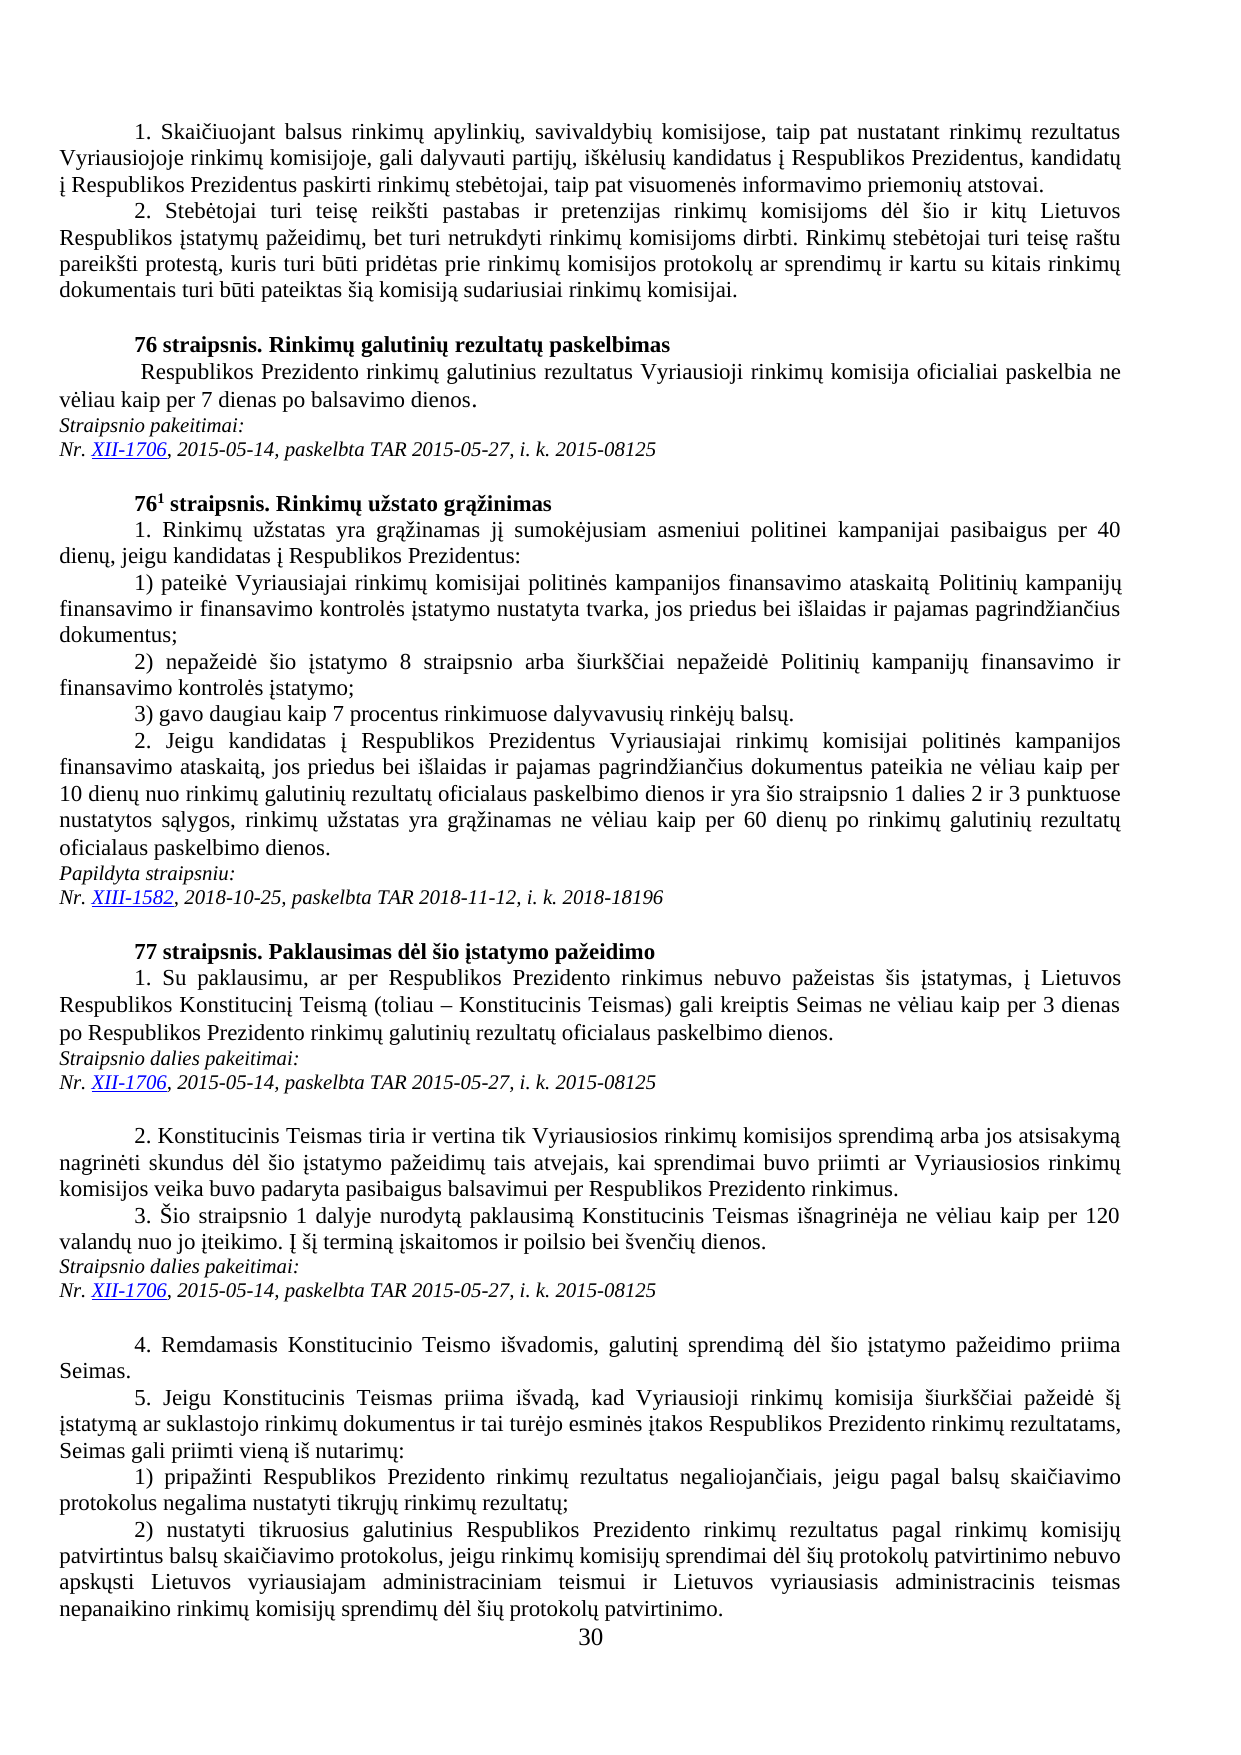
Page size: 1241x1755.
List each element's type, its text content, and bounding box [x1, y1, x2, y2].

text Nr. XII-1706, 2015-05-14, paskelbta TAR 2015-05-27, i. k. 2015-08125 [59, 1278, 1122, 1302]
text Straipsnio pakeitimai: [59, 413, 1122, 437]
text 761 straipsnis. Rinkimų užstato grąžinimas [59, 490, 1122, 516]
text 5. Jeigu Konstitucinis Teismas priima išvadą, kad Vyriausioji rinkimų komisija šiurkščiai pažeidė šį įstatymą ar suklastojo rinkimų dokumentus ir tai turėjo esminės įtakos Respublikos Prezidento rinkimų rezultatams, Seimas gali priimti vieną iš nutarimų: [59, 1384, 1122, 1463]
text 77 straipsnis. Paklausimas dėl šio įstatymo pažeidimo [59, 938, 1122, 964]
text 1. Su paklausimu, ar per Respublikos Prezidento rinkimus nebuvo pažeistas šis įstatymas, į Lietuvos Respublikos Konstitucinį Teismą (toliau – Konstitucinis Teismas) gali kreiptis Seimas ne vėliau kaip per 3 dienas po Respublikos Prezidento rinkimų galutinių rezultatų oficialaus paskelbimo dienos. [59, 964, 1122, 1046]
text 1. Rinkimų užstatas yra grąžinamas jį sumokėjusiam asmeniui politinei kampanijai pasibaigus per 40 dienų, jeigu kandidatas į Respublikos Prezidentus: [59, 516, 1122, 569]
text Straipsnio dalies pakeitimai: [59, 1254, 1122, 1278]
text Straipsnio dalies pakeitimai: [59, 1046, 1122, 1070]
text 2. Jeigu kandidatas į Respublikos Prezidentus Vyriausiajai rinkimų komisijai politinės kampanijos finansavimo ataskaitą, jos priedus bei išlaidas ir pajamas pagrindžiančius dokumentus pateikia ne vėliau kaip per 10 dienų nuo rinkimų galutinių rezultatų oficialaus paskelbimo dienos ir yra šio straipsnio 1 dalies 2 ir 3 punktuose nustatytos sąlygos, rinkimų užstatas yra grąžinamas ne vėliau kaip per 60 dienų po rinkimų galutinių rezultatų oficialaus paskelbimo dienos. [59, 727, 1122, 861]
text Nr. XII-1706, 2015-05-14, paskelbta TAR 2015-05-27, i. k. 2015-08125 [59, 437, 1122, 461]
text 76 straipsnis. Rinkimų galutinių rezultatų paskelbimas [59, 331, 1122, 358]
text 1) pateikė Vyriausiajai rinkimų komisijai politinės kampanijos finansavimo ataskaitą Politinių kampanijų finansavimo ir finansavimo kontrolės įstatymo nustatyta tvarka, jos priedus bei išlaidas ir pajamas pagrindžiančius dokumentus; [59, 569, 1122, 648]
text 1. Skaičiuojant balsus rinkimų apylinkių, savivaldybių komisijose, taip pat nustatant rinkimų rezultatus Vyriausiojoje rinkimų komisijoje, gali dalyvauti partijų, iškėlusių kandidatus į Respublikos Prezidentus, kandidatų į Respublikos Prezidentus paskirti rinkimų stebėtojai, taip pat visuomenės informavimo priemonių atstovai. [59, 118, 1122, 197]
text 2) nepažeidė šio įstatymo 8 straipsnio arba šiurkščiai nepažeidė Politinių kampanijų finansavimo ir finansavimo kontrolės įstatymo; [59, 648, 1122, 701]
text 2. Stebėtojai turi teisę reikšti pastabas ir pretenzijas rinkimų komisijoms dėl šio ir kitų Lietuvos Respublikos įstatymų pažeidimų, bet turi netrukdyti rinkimų komisijoms dirbti. Rinkimų stebėtojai turi teisę raštu pareikšti protestą, kuris turi būti pridėtas prie rinkimų komisijos protokolų ar sprendimų ir kartu su kitais rinkimų dokumentais turi būti pateiktas šią komisiją sudariusiai rinkimų komisijai. [59, 197, 1122, 303]
text 2. Konstitucinis Teismas tiria ir vertina tik Vyriausiosios rinkimų komisijos sprendimą arba jos atsisakymą nagrinėti skundus dėl šio įstatymo pažeidimų tais atvejais, kai sprendimai buvo priimti ar Vyriausiosios rinkimų komisijos veika buvo padaryta pasibaigus balsavimui per Respublikos Prezidento rinkimus. [59, 1123, 1122, 1202]
text Respublikos Prezidento rinkimų galutinius rezultatus Vyriausioji rinkimų komisija oficialiai paskelbia ne vėliau kaip per 7 dienas po balsavimo dienos. [59, 358, 1122, 413]
text 2) nustatyti tikruosius galutinius Respublikos Prezidento rinkimų rezultatus pagal rinkimų komisijų patvirtintus balsų skaičiavimo protokolus, jeigu rinkimų komisijų sprendimai dėl šių protokolų patvirtinimo nebuvo apskųsti Lietuvos vyriausiajam administraciniam teismui ir Lietuvos vyriausiasis administracinis teismas nepanaikino rinkimų komisijų sprendimų dėl šių protokolų patvirtinimo. [59, 1516, 1122, 1621]
text 3) gavo daugiau kaip 7 procentus rinkimuose dalyvavusių rinkėjų balsų. [59, 701, 1122, 727]
text Nr. XIII-1582, 2018-10-25, paskelbta TAR 2018-11-12, i. k. 2018-18196 [59, 885, 1122, 909]
text 1) pripažinti Respublikos Prezidento rinkimų rezultatus negaliojančiais, jeigu pagal balsų skaičiavimo protokolus negalima nustatyti tikrųjų rinkimų rezultatų; [59, 1463, 1122, 1516]
text 4. Remdamasis Konstitucinio Teismo išvadomis, galutinį sprendimą dėl šio įstatymo pažeidimo priima Seimas. [59, 1331, 1122, 1384]
text Papildyta straipsniu: [59, 861, 1122, 885]
text 3. Šio straipsnio 1 dalyje nurodytą paklausimą Konstitucinis Teismas išnagrinėja ne vėliau kaip per 120 valandų nuo jo įteikimo. Į šį terminą įskaitomos ir poilsio bei švenčių dienos. [59, 1202, 1122, 1254]
text Nr. XII-1706, 2015-05-14, paskelbta TAR 2015-05-27, i. k. 2015-08125 [59, 1070, 1122, 1094]
